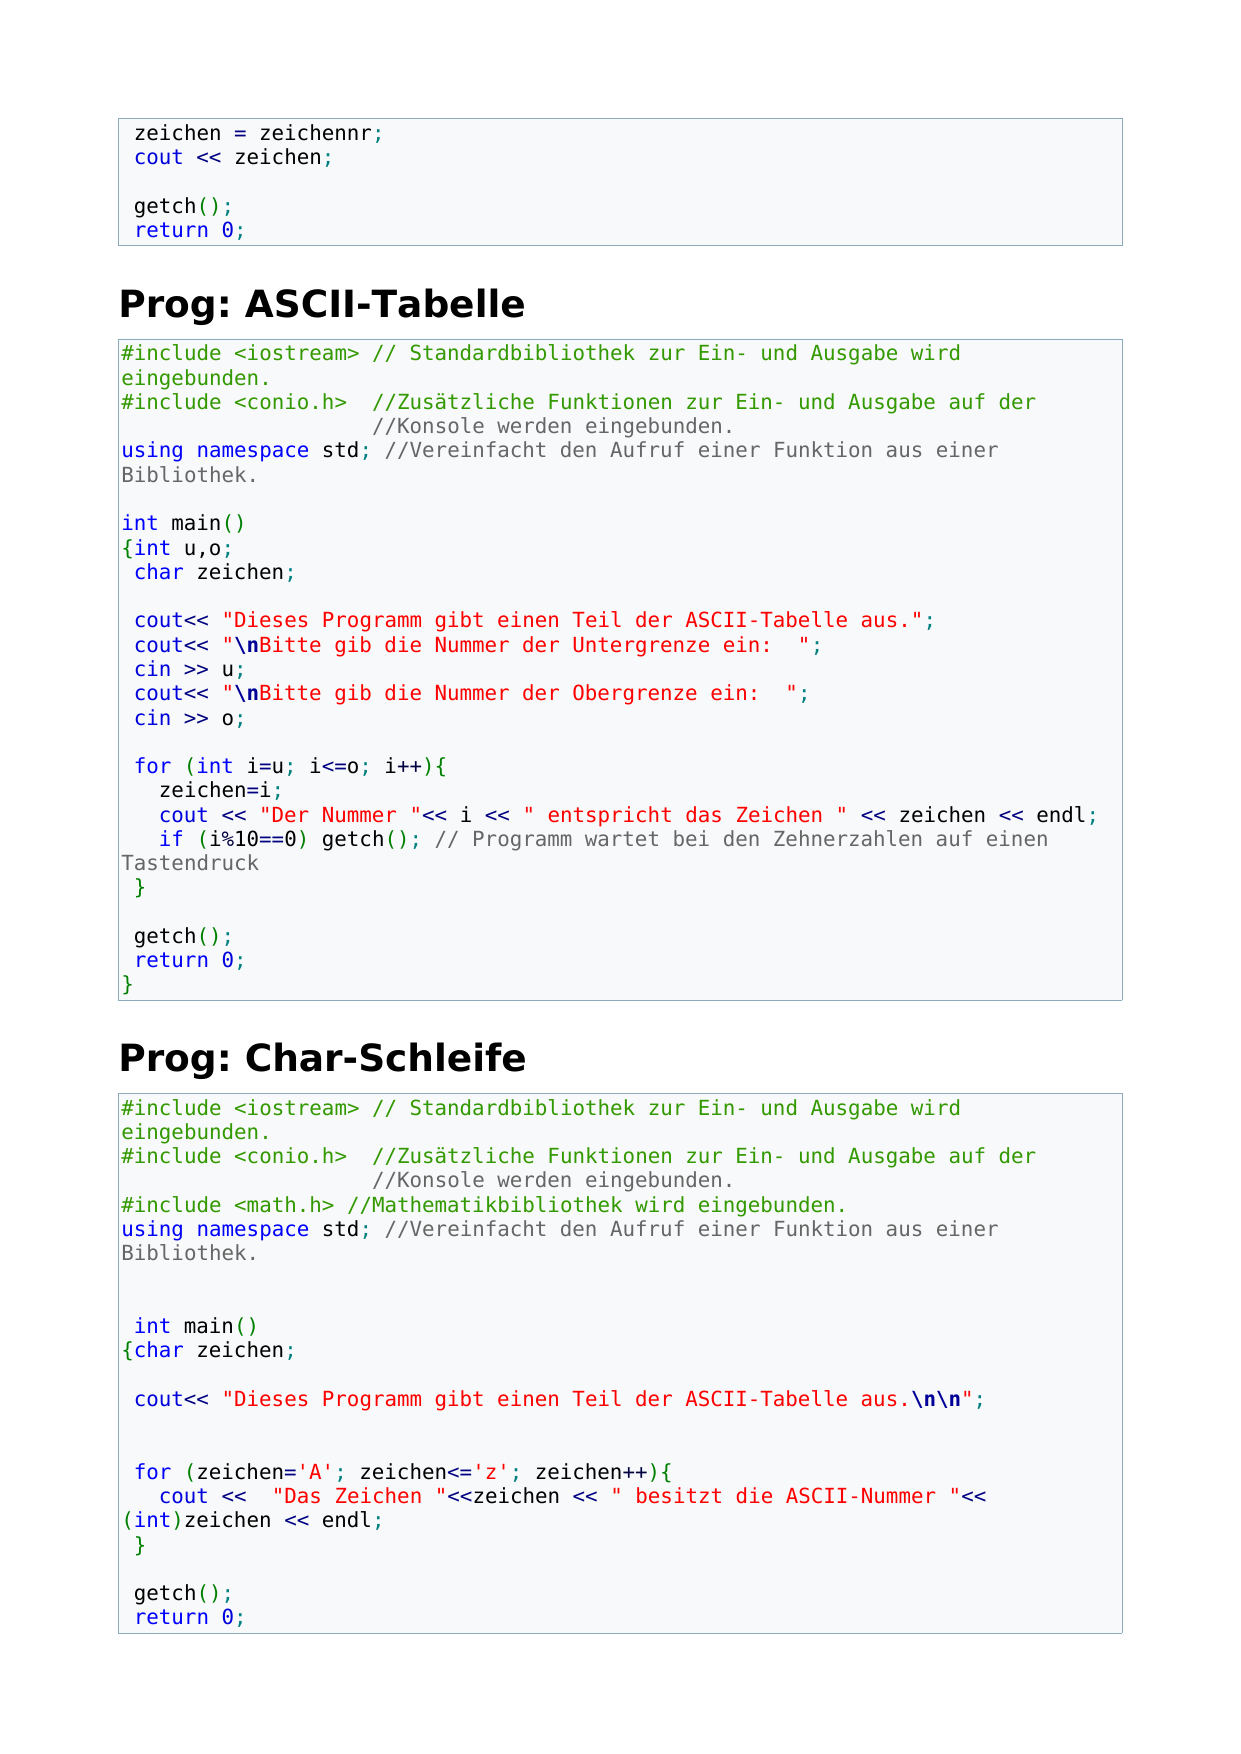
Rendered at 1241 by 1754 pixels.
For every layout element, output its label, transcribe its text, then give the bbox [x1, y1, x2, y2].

text #include <iostream> // Standardbibliothek zur Ein- und Ausgabe wird eingebunden. #include <conio.h> //Zusätzliche Funktionen zur Ein- und Ausgabe auf der //Konsole werden eingebunden. using namespace std; //Vereinfacht den Aufruf einer Funktion aus einer Bibliothek. int main() {int u,o; char zeichen; cout<< "Dieses Programm gibt einen Teil der ASCII-Tabelle aus."; cout<< "\nBitte gib die Nummer der Untergrenze ein: "; cin >> u; cout<< "\nBitte gib die Nummer der Obergrenze ein: "; cin >> o; for (int i=u; i<=o; i++){ zeichen=i; cout << "Der Nummer "<< i << " entspricht das Zeichen " << zeichen << endl; if (i%10==0) getch(); // Programm wartet bei den Zehnerzahlen auf einen Tastendruck } getch(); return 0; } [119, 340, 1122, 1000]
subtitle Prog: ASCII-Tabelle [118, 282, 1122, 326]
text #include <iostream> // Standardbibliothek zur Ein- und Ausgabe wird eingebunden. #include <conio.h> //Zusätzliche Funktionen zur Ein- und Ausgabe auf der //Konsole werden eingebunden. #include <math.h> //Mathematikbibliothek wird eingebunden. using namespace std; //Vereinfacht den Aufruf einer Funktion aus einer Bibliothek. int main() {char zeichen; cout<< "Dieses Programm gibt einen Teil der ASCII-Tabelle aus.\n\n"; for (zeichen='A'; zeichen<='z'; zeichen++){ cout << "Das Zeichen "<<zeichen << " besitzt die ASCII-Nummer "<< (int)zeichen << endl; } getch(); return 0; [119, 1094, 1122, 1633]
text zeichen = zeichennr; cout << zeichen; getch(); return 0; [119, 119, 1122, 245]
subtitle Prog: Char-Schleife [118, 1037, 1122, 1080]
